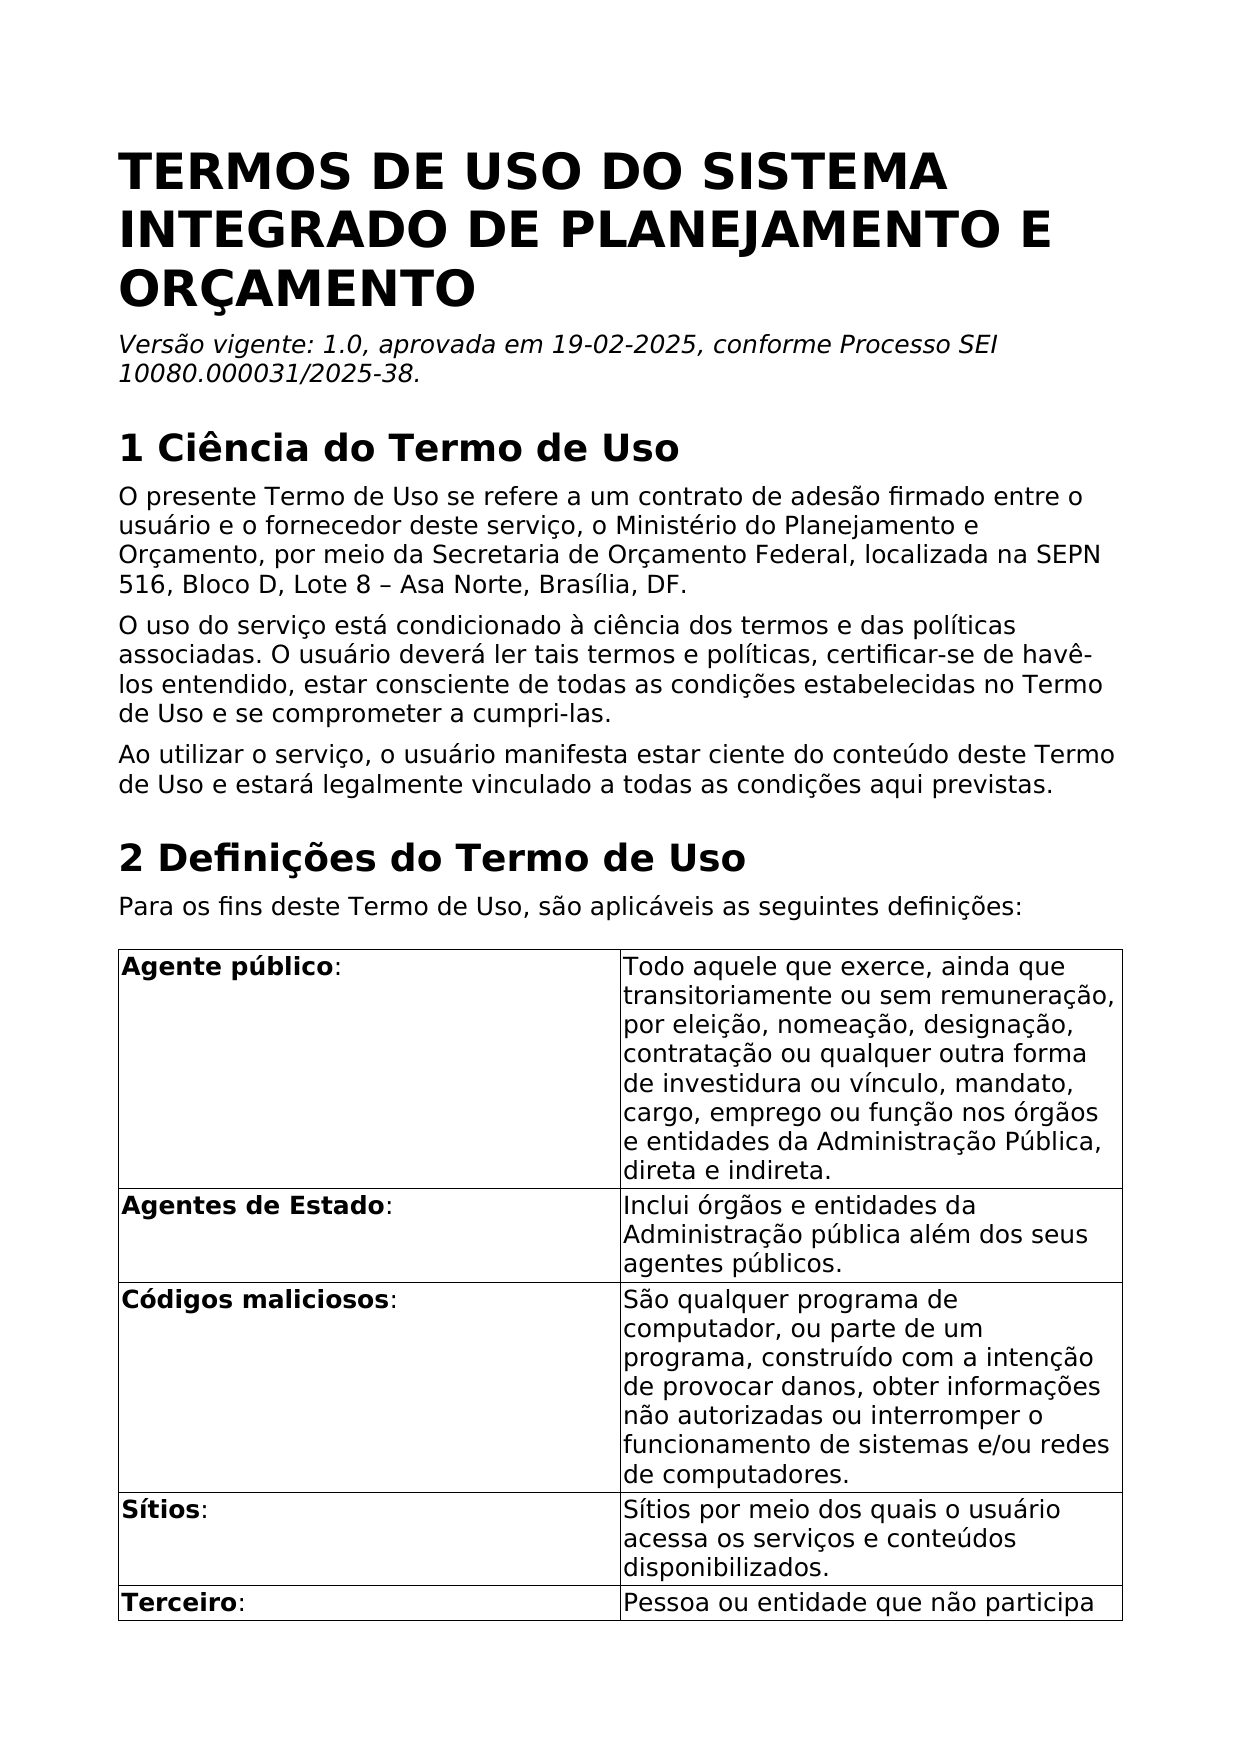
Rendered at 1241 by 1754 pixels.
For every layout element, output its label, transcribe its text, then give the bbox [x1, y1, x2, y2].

table_cell Sítios por meio dos quais o usuário acessa os serviços e conteúdos disponibilizados. [621, 1493, 1122, 1585]
table_cell Códigos maliciosos: [119, 1283, 620, 1492]
table_header Todo aquele que exerce, ainda que transitoriamente ou sem remuneração, por eleição, nomeação, designação, contratação ou qualquer outra forma de investidura ou vínculo, mandato, cargo, emprego ou função nos órgãos e entidades da Administração Pública, direta e indireta. [621, 950, 1122, 1188]
text Ao utilizar o serviço, o usuário manifesta estar ciente do conteúdo deste Termo de Uso e estará legalmente vinculado a todas as condições aqui previstas. [118, 741, 1122, 799]
table_cell Terceiro: [119, 1586, 620, 1620]
table_cell Inclui órgãos e entidades da Administração pública além dos seus agentes públicos. [621, 1189, 1122, 1282]
table_cell Pessoa ou entidade que não participa [621, 1586, 1122, 1620]
text Versão vigente: 1.0, aprovada em 19-02-2025, conforme Processo SEI 10080.000031/2025-38. [118, 330, 1122, 389]
subtitle TERMOS DE USO DO SISTEMA INTEGRADO DE PLANEJAMENTO E ORÇAMENTO [118, 143, 1122, 318]
subtitle 2 Definições do Termo de Uso [118, 836, 1122, 880]
table_cell Agentes de Estado: [119, 1189, 620, 1282]
table_header Agente público: [119, 950, 620, 1188]
text O uso do serviço está condicionado à ciência dos termos e das políticas associadas. O usuário deverá ler tais termos e políticas, certificar-se de havê-los entendido, estar consciente de todas as condições estabelecidas no Termo de Uso e se comprometer a cumpri-las. [118, 611, 1122, 728]
table_cell Sítios: [119, 1493, 620, 1585]
text Para os fins deste Termo de Uso, são aplicáveis as seguintes definições: [118, 893, 1122, 922]
table_cell São qualquer programa de computador, ou parte de um programa, construído com a intenção de provocar danos, obter informações não autorizadas ou interromper o funcionamento de sistemas e/ou redes de computadores. [621, 1283, 1122, 1492]
text O presente Termo de Uso se refere a um contrato de adesão firmado entre o usuário e o fornecedor deste serviço, o Ministério do Planejamento e Orçamento, por meio da Secretaria de Orçamento Federal, localizada na SEPN 516, Bloco D, Lote 8 – Asa Norte, Brasília, DF. [118, 482, 1122, 599]
subtitle 1 Ciência do Termo de Uso [118, 426, 1122, 470]
